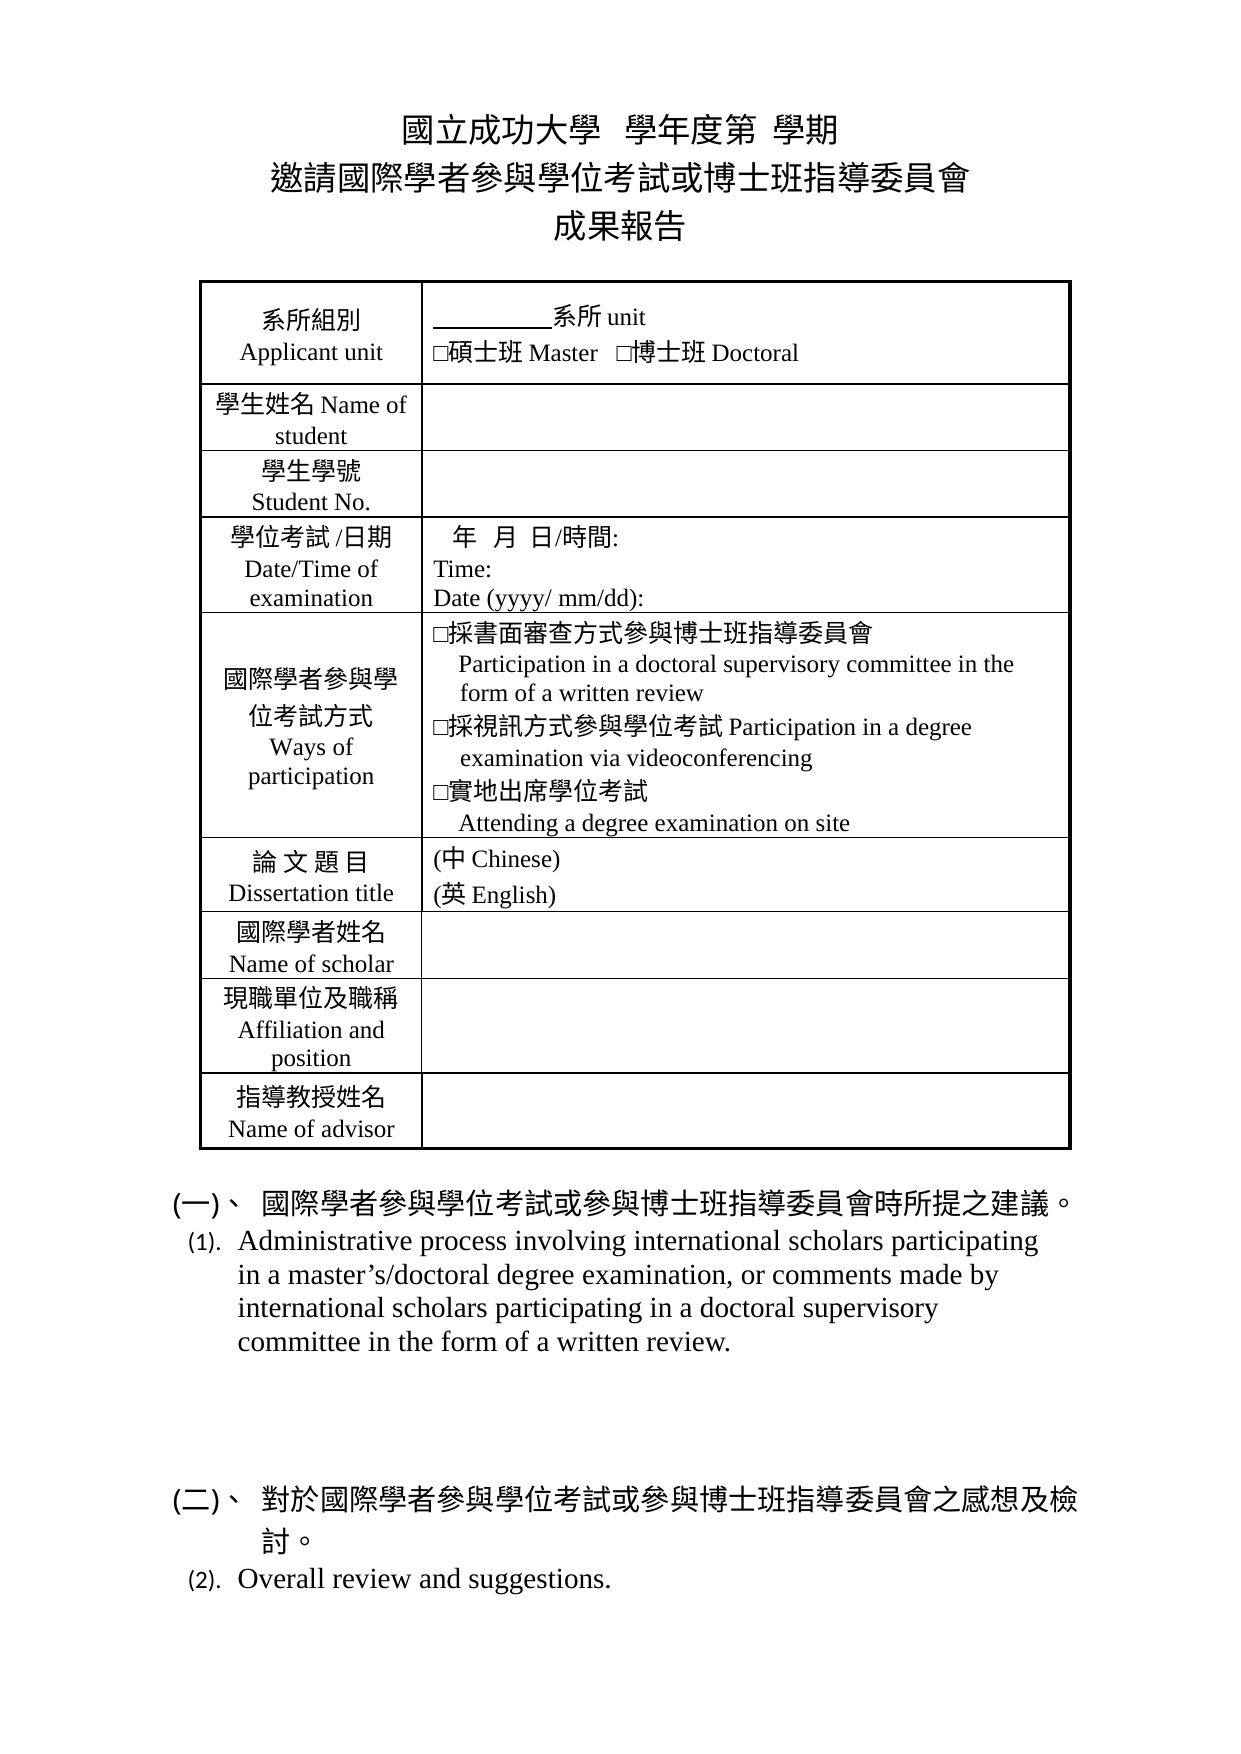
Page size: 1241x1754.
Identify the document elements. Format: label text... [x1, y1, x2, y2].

text 邀請國際學者參與學位考試或博士班指導委員會 [187, 152, 1053, 200]
table_cell [423, 1074, 1068, 1147]
table_cell [422, 979, 1068, 1072]
table_cell 學生姓名Name of student [202, 385, 421, 449]
table_cell (中Chinese) (英English) [423, 838, 1068, 911]
table_cell □採書面審查方式參與博士班指導委員會 Participation in a doctoral supervisory committee in the form of a written review □採視訊方式參與學位考試Participation in a degree examination via videoconferencing □實地出席學位考試 Attending a degree examination on site [423, 613, 1068, 837]
table_cell [422, 912, 1068, 977]
table_cell 學生學號 Student No. [202, 451, 421, 516]
list Overall review and suggestions. [187, 1561, 1053, 1595]
text 成果報告 [187, 200, 1053, 248]
table_cell [423, 385, 1068, 449]
list Administrative process involving international scholars participating in a master’s/doctoral degree examination, or comments made by international scholars participating in a doctoral supervisory committee in the form of a written review. [187, 1223, 1053, 1357]
table_cell 學位考試 /日期 Date/Time of examination [202, 518, 421, 611]
list 國際學者參與學位考試或參與博士班指導委員會時所提之建議。 [173, 1181, 1088, 1223]
table_header 系所組別 Applicant unit [202, 283, 421, 383]
table_cell 年 月 日/時間: Time: Date (yyyy/ mm/dd): [423, 518, 1068, 611]
table_cell 現職單位及職稱 Affiliation and position [202, 979, 421, 1072]
table_cell 論 文 題 目Dissertation title [202, 838, 421, 911]
list 對於國際學者參與學位考試或參與博士班指導委員會之感想及檢討。 [173, 1477, 1088, 1561]
table_cell 國際學者姓名 Name of scholar [202, 912, 421, 977]
table_cell 國際學者參與學位考試方式 Ways of participation [202, 613, 421, 837]
table_cell 指導教授姓名 Name of advisor [202, 1074, 421, 1147]
table_header 系所unit □碩士班Master □博士班Doctoral [423, 283, 1068, 383]
text 國立成功大學 學年度第 學期 [187, 104, 1053, 152]
table_cell [423, 451, 1068, 516]
